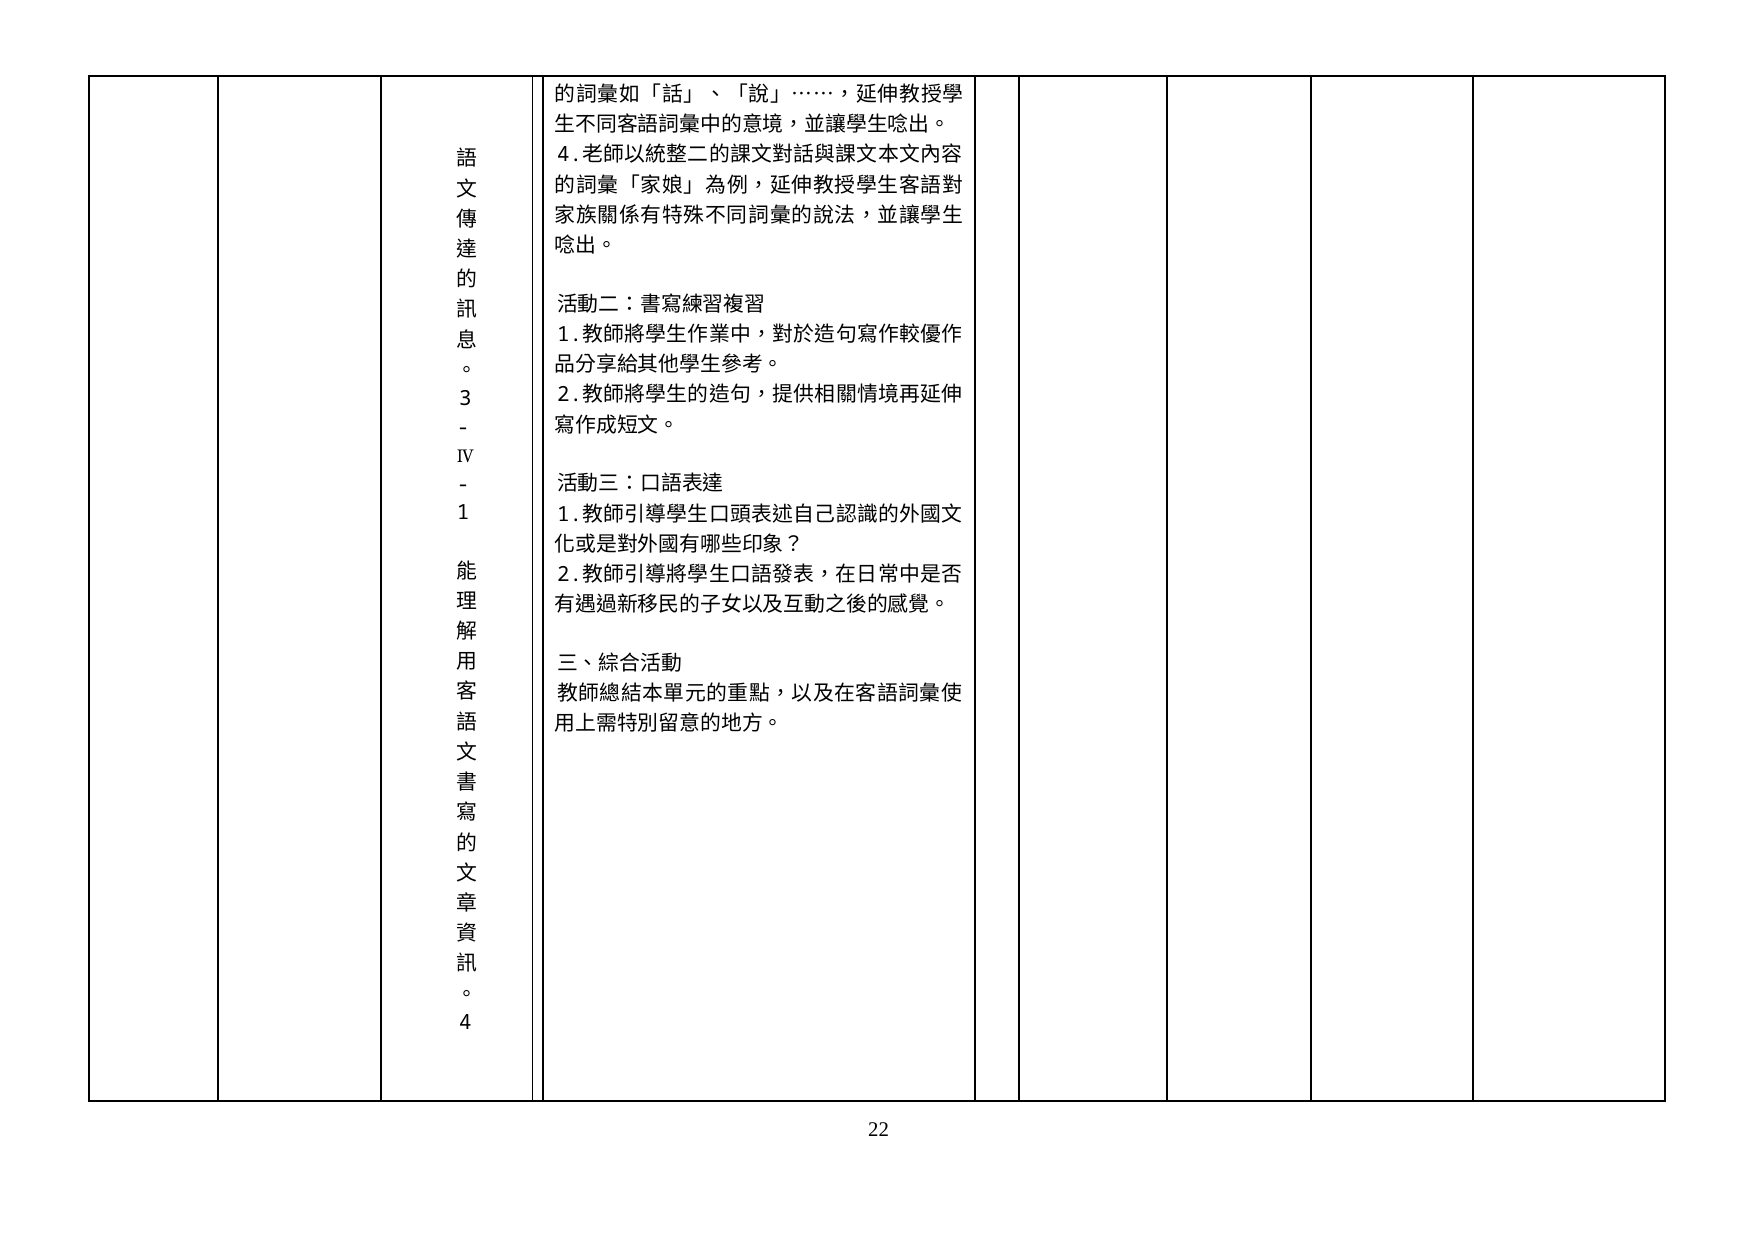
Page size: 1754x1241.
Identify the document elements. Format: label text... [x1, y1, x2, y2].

table_cell [1474, 77, 1664, 1100]
table_cell [219, 77, 380, 1100]
table_cell [90, 77, 217, 1100]
table_cell [976, 77, 1018, 1100]
table_cell 語文傳達的訊息。 3-Ⅳ-1 能理解用客語文書寫的文章資訊。 4- [382, 77, 532, 1100]
table_cell [1168, 77, 1310, 1100]
table_cell [533, 77, 542, 1100]
table_cell 的詞彙如「話」、「說」……，延伸教授學生不同客語詞彙中的意境，並讓學生唸出。 4.老師以統整二的課文對話與課文本文內容的詞彙「家娘」為例，延伸教授學生客語對家族關係有特殊不同詞彙的說法，並讓學生唸出。 活動二：書寫練習複習 1.教師將學生作業中，對於造句寫作較優作品分享給其他學生參考。 2.教師將學生的造句，提供相關情境再延伸寫作成短文。 活動三：口語表達 1.教師引導學生口頭表述自己認識的外國文化或是對外國有哪些印象？ 2.教師引導將學生口語發表，在日常中是否有遇過新移民的子女以及互動之後的感覺。 三、綜合活動 教師總結本單元的重點，以及在客語詞彙使用上需特別留意的地方。 [544, 77, 974, 1100]
table_cell [1020, 77, 1166, 1100]
table_cell [1312, 77, 1472, 1100]
